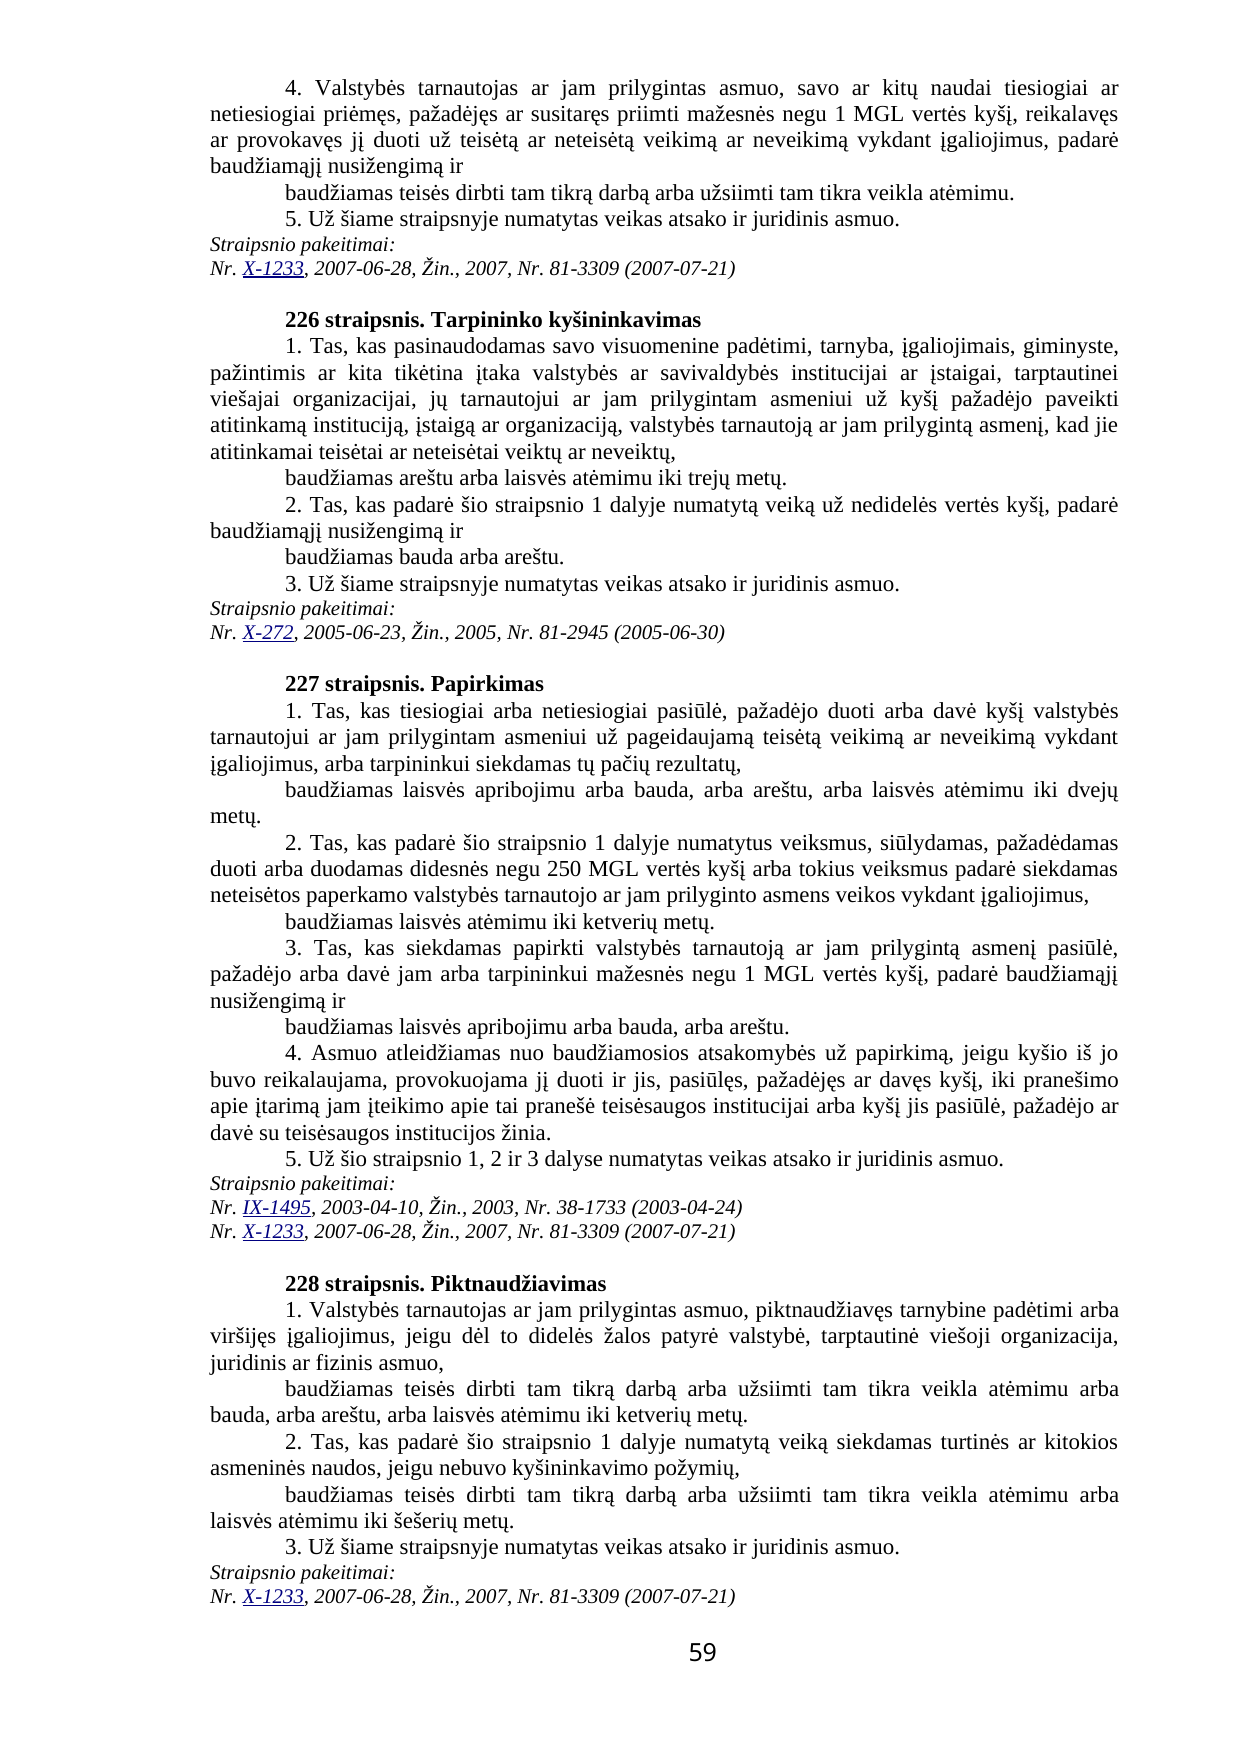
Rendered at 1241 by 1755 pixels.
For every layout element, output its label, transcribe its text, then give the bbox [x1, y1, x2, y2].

text 228 straipsnis. Piktnaudžiavimas [210, 1270, 1120, 1296]
text 3. Už šiame straipsnyje numatytas veikas atsako ir juridinis asmuo. [210, 570, 1120, 596]
text Straipsnio pakeitimai: [210, 596, 1120, 620]
text 1. Valstybės tarnautojas ar jam prilygintas asmuo, piktnaudžiavęs tarnybine padėtimi arba viršijęs įgaliojimus, jeigu dėl to didelės žalos patyrė valstybė, tarptautinė viešoji organizacija, juridinis ar fizinis asmuo, [210, 1296, 1120, 1375]
text 4. Asmuo atleidžiamas nuo baudžiamosios atsakomybės už papirkimą, jeigu kyšio iš jo buvo reikalaujama, provokuojama jį duoti ir jis, pasiūlęs, pažadėjęs ar davęs kyšį, iki pranešimo apie įtarimą jam įteikimo apie tai pranešė teisėsaugos institucijai arba kyšį jis pasiūlė, pažadėjo ar davė su teisėsaugos institucijos žinia. [210, 1039, 1120, 1145]
text Nr. X-272, 2005-06-23, Žin., 2005, Nr. 81-2945 (2005-06-30) [210, 620, 1120, 644]
text 2. Tas, kas padarė šio straipsnio 1 dalyje numatytą veiką siekdamas turtinės ar kitokios asmeninės naudos, jeigu nebuvo kyšininkavimo požymių, [210, 1428, 1120, 1481]
text 2. Tas, kas padarė šio straipsnio 1 dalyje numatytus veiksmus, siūlydamas, pažadėdamas duoti arba duodamas didesnės negu 250 MGL vertės kyšį arba tokius veiksmus padarė siekdamas neteisėtos paperkamo valstybės tarnautojo ar jam prilyginto asmens veikos vykdant įgaliojimus, [210, 829, 1120, 908]
text Nr. X-1233, 2007-06-28, Žin., 2007, Nr. 81-3309 (2007-07-21) [210, 256, 1120, 280]
text Nr. IX-1495, 2003-04-10, Žin., 2003, Nr. 38-1733 (2003-04-24) [210, 1195, 1120, 1219]
text Straipsnio pakeitimai: [210, 1560, 1120, 1584]
text baudžiamas teisės dirbti tam tikrą darbą arba užsiimti tam tikra veikla atėmimu. [210, 179, 1120, 205]
text 227 straipsnis. Papirkimas [210, 671, 1120, 697]
text baudžiamas bauda arba areštu. [210, 543, 1120, 570]
text 5. Už šio straipsnio 1, 2 ir 3 dalyse numatytas veikas atsako ir juridinis asmuo. [210, 1145, 1120, 1171]
text Nr. X-1233, 2007-06-28, Žin., 2007, Nr. 81-3309 (2007-07-21) [210, 1219, 1120, 1243]
text baudžiamas teisės dirbti tam tikrą darbą arba užsiimti tam tikra veikla atėmimu arba bauda, arba areštu, arba laisvės atėmimu iki ketverių metų. [210, 1375, 1120, 1428]
text 1. Tas, kas tiesiogiai arba netiesiogiai pasiūlė, pažadėjo duoti arba davė kyšį valstybės tarnautojui ar jam prilygintam asmeniui už pageidaujamą teisėtą veikimą ar neveikimą vykdant įgaliojimus, arba tarpininkui siekdamas tų pačių rezultatų, [210, 697, 1120, 776]
text baudžiamas teisės dirbti tam tikrą darbą arba užsiimti tam tikra veikla atėmimu arba laisvės atėmimu iki šešerių metų. [210, 1481, 1120, 1533]
text 4. Valstybės tarnautojas ar jam prilygintas asmuo, savo ar kitų naudai tiesiogiai ar netiesiogiai priėmęs, pažadėjęs ar susitaręs priimti mažesnės negu 1 MGL vertės kyšį, reikalavęs ar provokavęs jį duoti už teisėtą ar neteisėtą veikimą ar neveikimą vykdant įgaliojimus, padarė baudžiamąjį nusižengimą ir [210, 73, 1120, 179]
text 1. Tas, kas pasinaudodamas savo visuomenine padėtimi, tarnyba, įgaliojimais, giminyste, pažintimis ar kita tikėtina įtaka valstybės ar savivaldybės institucijai ar įstaigai, tarptautinei viešajai organizacijai, jų tarnautojui ar jam prilygintam asmeniui už kyšį pažadėjo paveikti atitinkamą instituciją, įstaigą ar organizaciją, valstybės tarnautoją ar jam prilygintą asmenį, kad jie atitinkamai teisėtai ar neteisėtai veiktų ar neveiktų, [210, 332, 1120, 464]
text 5. Už šiame straipsnyje numatytas veikas atsako ir juridinis asmuo. [210, 205, 1120, 232]
text baudžiamas areštu arba laisvės atėmimu iki trejų metų. [210, 464, 1120, 491]
text 226 straipsnis. Tarpininko kyšininkavimas [210, 306, 1120, 332]
text baudžiamas laisvės apribojimu arba bauda, arba areštu. [210, 1013, 1120, 1039]
text baudžiamas laisvės apribojimu arba bauda, arba areštu, arba laisvės atėmimu iki dvejų metų. [210, 776, 1120, 829]
text Nr. X-1233, 2007-06-28, Žin., 2007, Nr. 81-3309 (2007-07-21) [210, 1584, 1120, 1608]
text 3. Už šiame straipsnyje numatytas veikas atsako ir juridinis asmuo. [210, 1533, 1120, 1560]
text Straipsnio pakeitimai: [210, 232, 1120, 256]
text 2. Tas, kas padarė šio straipsnio 1 dalyje numatytą veiką už nedidelės vertės kyšį, padarė baudžiamąjį nusižengimą ir [210, 491, 1120, 543]
text Straipsnio pakeitimai: [210, 1171, 1120, 1195]
text baudžiamas laisvės atėmimu iki ketverių metų. [210, 908, 1120, 934]
text 3. Tas, kas siekdamas papirkti valstybės tarnautoją ar jam prilygintą asmenį pasiūlė, pažadėjo arba davė jam arba tarpininkui mažesnės negu 1 MGL vertės kyšį, padarė baudžiamąjį nusižengimą ir [210, 934, 1120, 1013]
